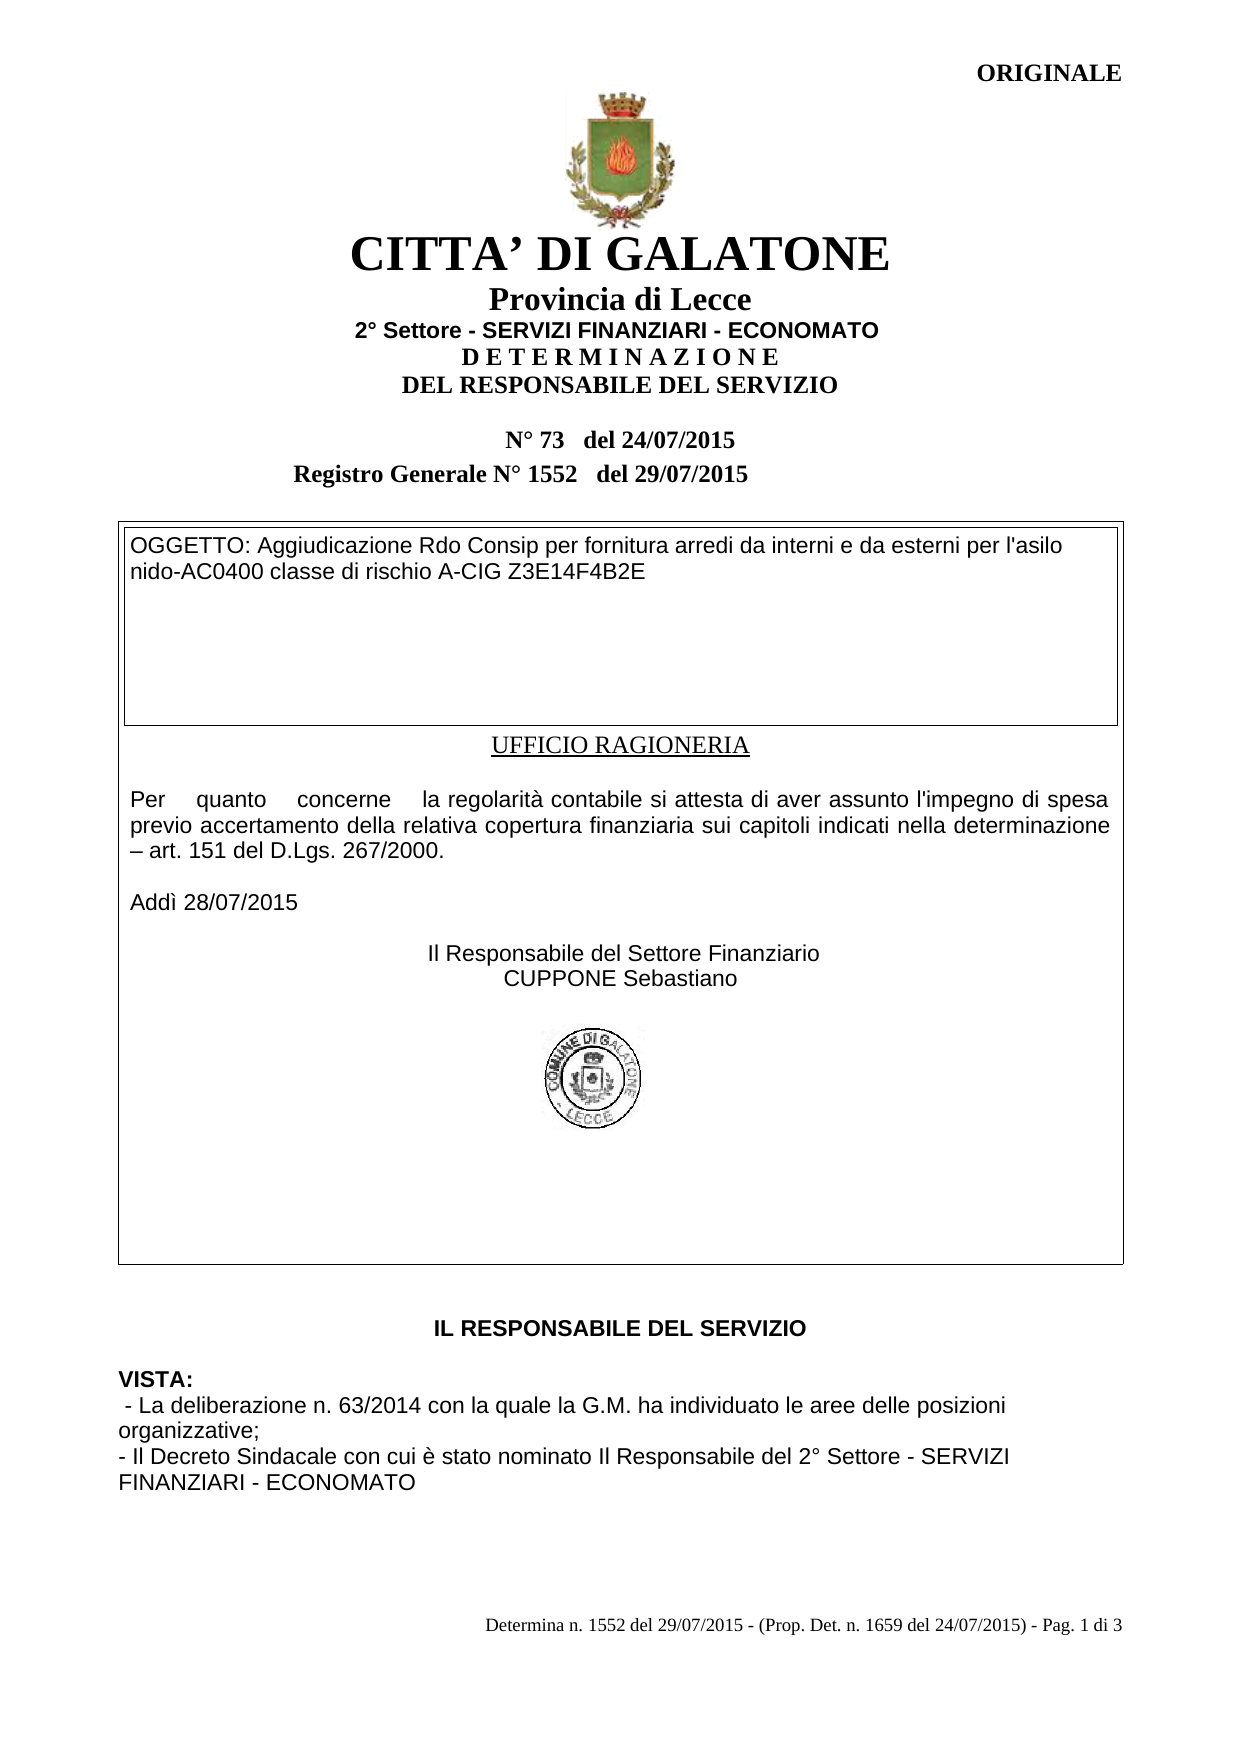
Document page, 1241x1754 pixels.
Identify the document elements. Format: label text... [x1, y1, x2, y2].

text DEL RESPONSABILE DEL SERVIZIO [118, 371, 1122, 399]
text D E T E R M I N A Z I O N E [118, 343, 1122, 371]
list - La deliberazione n. 63/2014 con la quale la G.M. ha individuato le aree delle posizioni organizzative; [118, 1392, 1122, 1444]
text VISTA: [118, 1367, 1122, 1392]
text Provincia di Lecce [118, 281, 1122, 318]
text CITTA’ DI GALATONE [118, 225, 1122, 281]
table_header [119, 522, 1123, 1264]
text 2° Settore - SERVIZI FINANZIARI - ECONOMATO [118, 318, 1122, 343]
text ORIGINALE [118, 59, 1122, 87]
text IL RESPONSABILE DEL SERVIZIO [118, 1316, 1122, 1341]
picture [540, 1023, 650, 1140]
text N° 73 del 24/07/2015 [118, 426, 1122, 454]
list - Il Decreto Sindacale con cui è stato nominato Il Responsabile del 2° Settore - SERVIZI FINANZIARI - ECONOMATO [118, 1444, 1122, 1495]
table_cell UFFICIO RAGIONERIA Per quanto concerne la regolarità contabile si attesta di aver assunto l'impegno di spesa previo accertamento della relativa copertura finanziaria sui capitoli indicati nella determinazione – art. 151 del D.Lgs. 267/2000. Addì 28/07/2015 Il Responsabile del Settore Finanziario CUPPONE Sebastiano f.toCUPPONE Sebastiano [124, 726, 1117, 1171]
text Registro Generale N° 1552 del 29/07/2015 [118, 460, 1122, 488]
table_header OGGETTO: Aggiudicazione Rdo Consip per fornitura arredi da interni e da esterni per l'asilo nido-AC0400 classe di rischio A-CIG Z3E14F4B2E [125, 528, 1117, 725]
